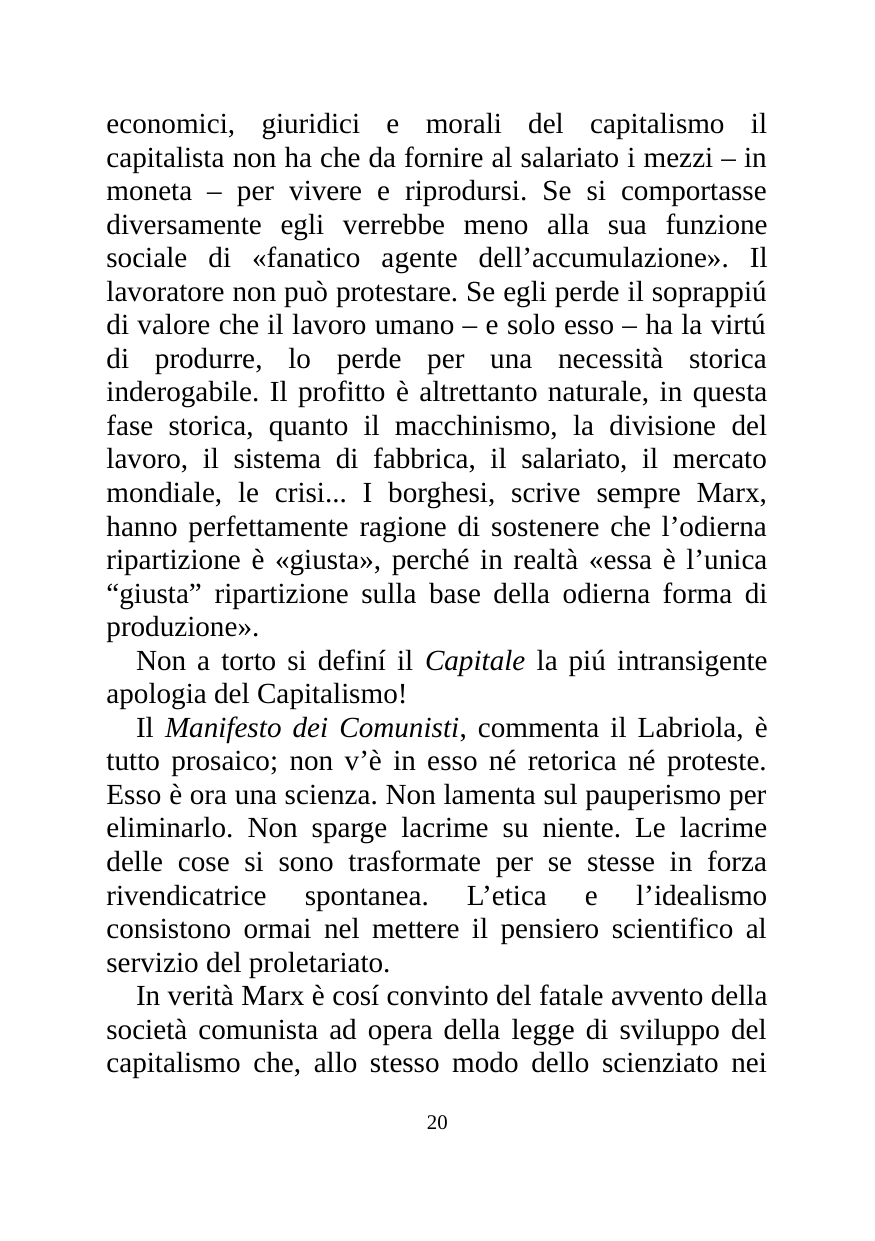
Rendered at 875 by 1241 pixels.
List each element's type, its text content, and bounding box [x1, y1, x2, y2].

text Non a torto si definí il Capitale la piú intransigente apologia del Capitalismo! [106, 643, 768, 710]
text economici, giuridici e morali del capitalismo il capitalista non ha che da fornire al salariato i mezzi – in moneta – per vivere e riprodursi. Se si comportasse diversamente egli verrebbe meno alla sua funzione sociale di «fanatico agente dell’accumulazione». Il lavoratore non può protestare. Se egli perde il soprappiú di valore che il lavoro umano – e solo esso – ha la virtú di produrre, lo perde per una necessità storica inderogabile. Il profitto è altrettanto naturale, in questa fase storica, quanto il macchinismo, la divisione del lavoro, il sistema di fabbrica, il salariato, il mercato mondiale, le crisi... I borghesi, scrive sempre Marx, hanno perfettamente ragione di sostenere che l’odierna ripartizione è «giusta», perché in realtà «essa è l’unica “giusta” ripartizione sulla base della odierna forma di produzione». [106, 106, 768, 643]
text In verità Marx è cosí convinto del fatale avvento della società comunista ad opera della legge di sviluppo del capitalismo che, allo stesso modo dello scienziato nei [106, 978, 768, 1079]
text Il Manifesto dei Comunisti, commenta il Labriola, è tutto prosaico; non v’è in esso né retorica né proteste. Esso è ora una scienza. Non lamenta sul pauperismo per eliminarlo. Non sparge lacrime su niente. Le lacrime delle cose si sono trasformate per se stesse in forza rivendicatrice spontanea. L’etica e l’idealismo consistono ormai nel mettere il pensiero scientifico al servizio del proletariato. [106, 710, 768, 978]
